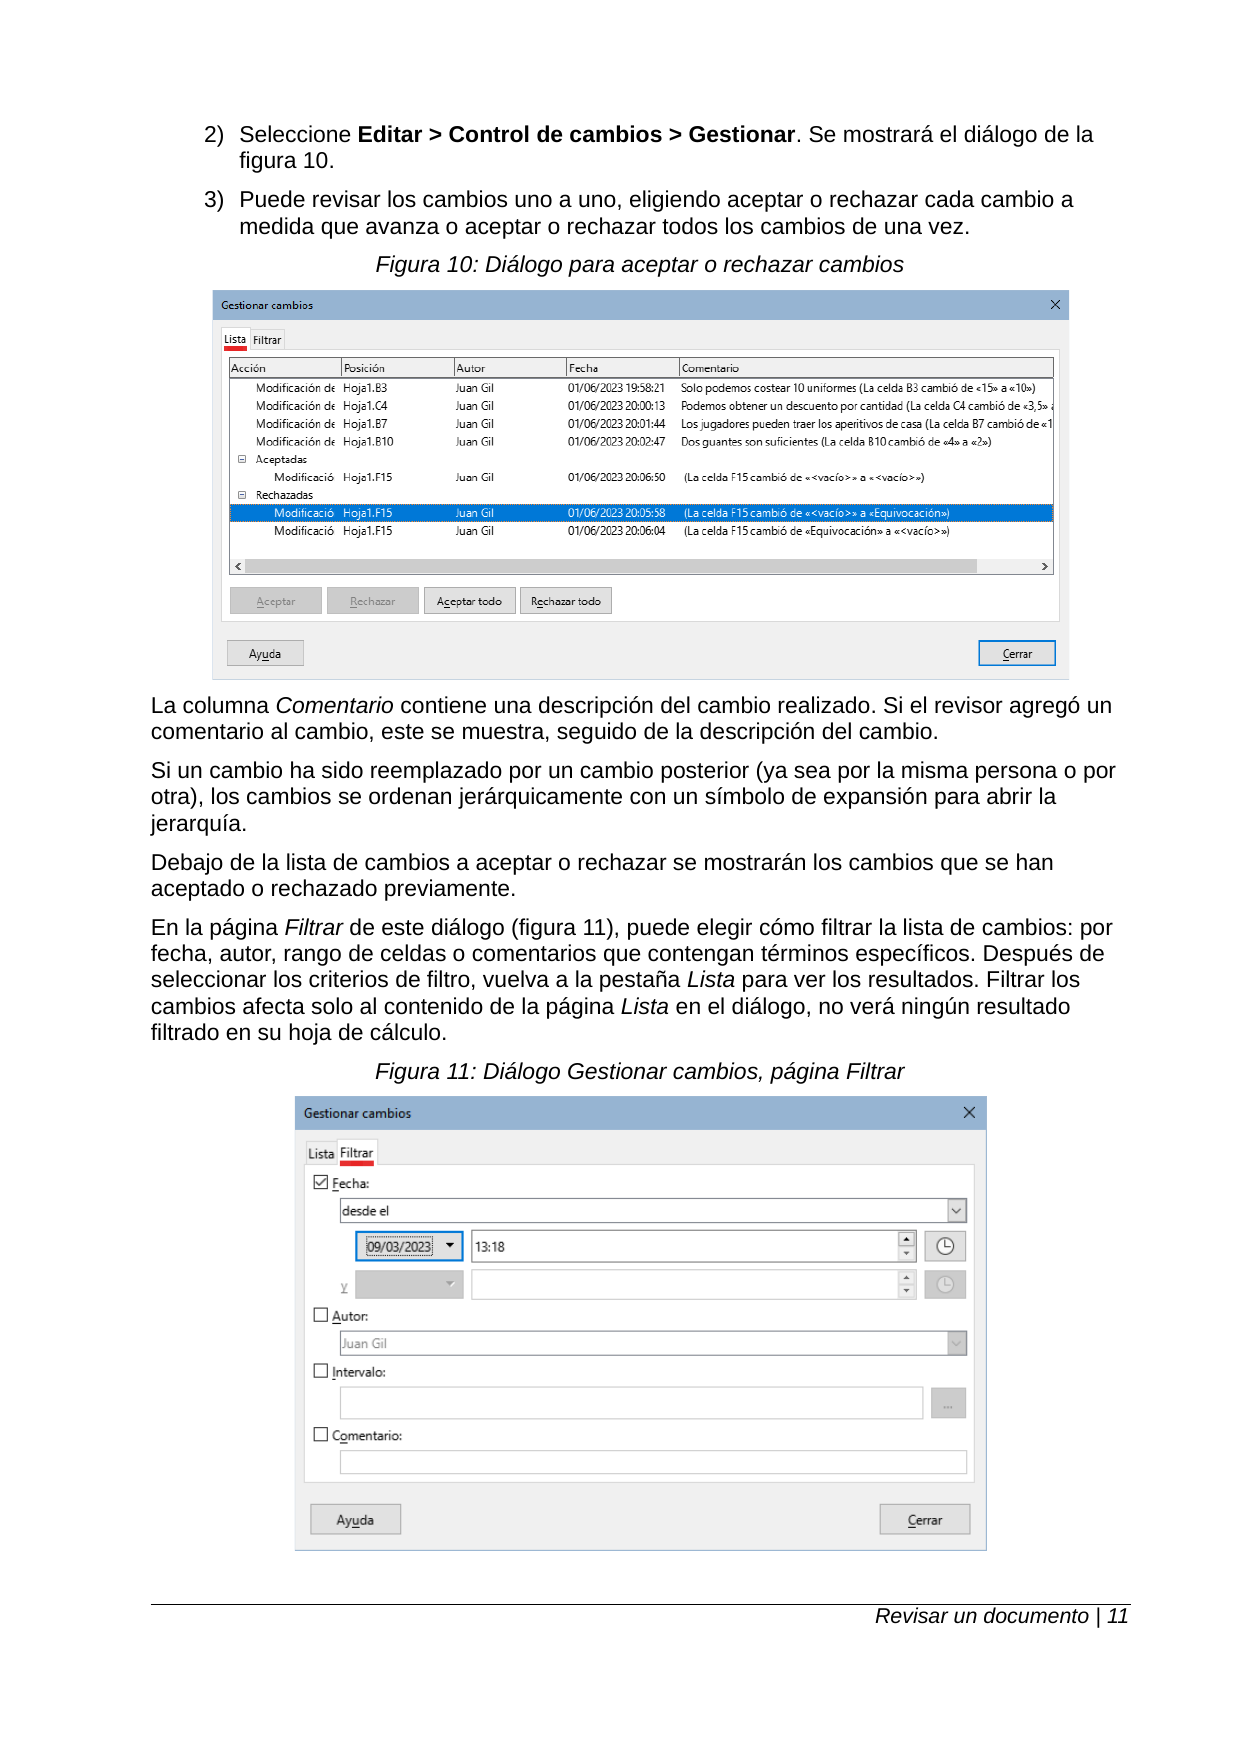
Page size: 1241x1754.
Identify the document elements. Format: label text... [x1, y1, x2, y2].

list Seleccione Editar > Control de cambios > Gestionar. Se mostrará el diálogo de la figura 10. [224, 121, 1131, 174]
list Puede revisar los cambios uno a uno, eligiendo aceptar o rechazar cada cambio a medida que avanza o aceptar o rechazar todos los cambios de una vez. [224, 186, 1131, 239]
text Figura 10: Diálogo para aceptar o rechazar cambios [212, 251, 1069, 278]
picture [212, 290, 1070, 680]
picture [294, 1096, 987, 1551]
text La columna Comentario contiene una descripción del cambio realizado. Si el revisor agregó un comentario al cambio, este se muestra, seguido de la descripción del cambio. [151, 692, 1131, 744]
text Si un cambio ha sido reemplazado por un cambio posterior (ya sea por la misma persona o por otra), los cambios se ordenan jerárquicamente con un símbolo de expansión para abrir la jerarquía. [151, 757, 1131, 836]
text Figura 11: Diálogo Gestionar cambios, página Filtrar [295, 1058, 987, 1084]
text Debajo de la lista de cambios a aceptar o rechazar se mostrarán los cambios que se han aceptado o rechazado previamente. [151, 848, 1131, 901]
text En la página Filtrar de este diálogo (figura 11), puede elegir cómo filtrar la lista de cambios: por fecha, autor, rango de celdas o comentarios que contengan términos específicos. Después de seleccionar los criterios de filtro, vuelva a la pestaña Lista para ver los resultados. Filtrar los cambios afecta solo al contenido de la página Lista en el diálogo, no verá ningún resultado filtrado en su hoja de cálculo. [151, 914, 1131, 1046]
